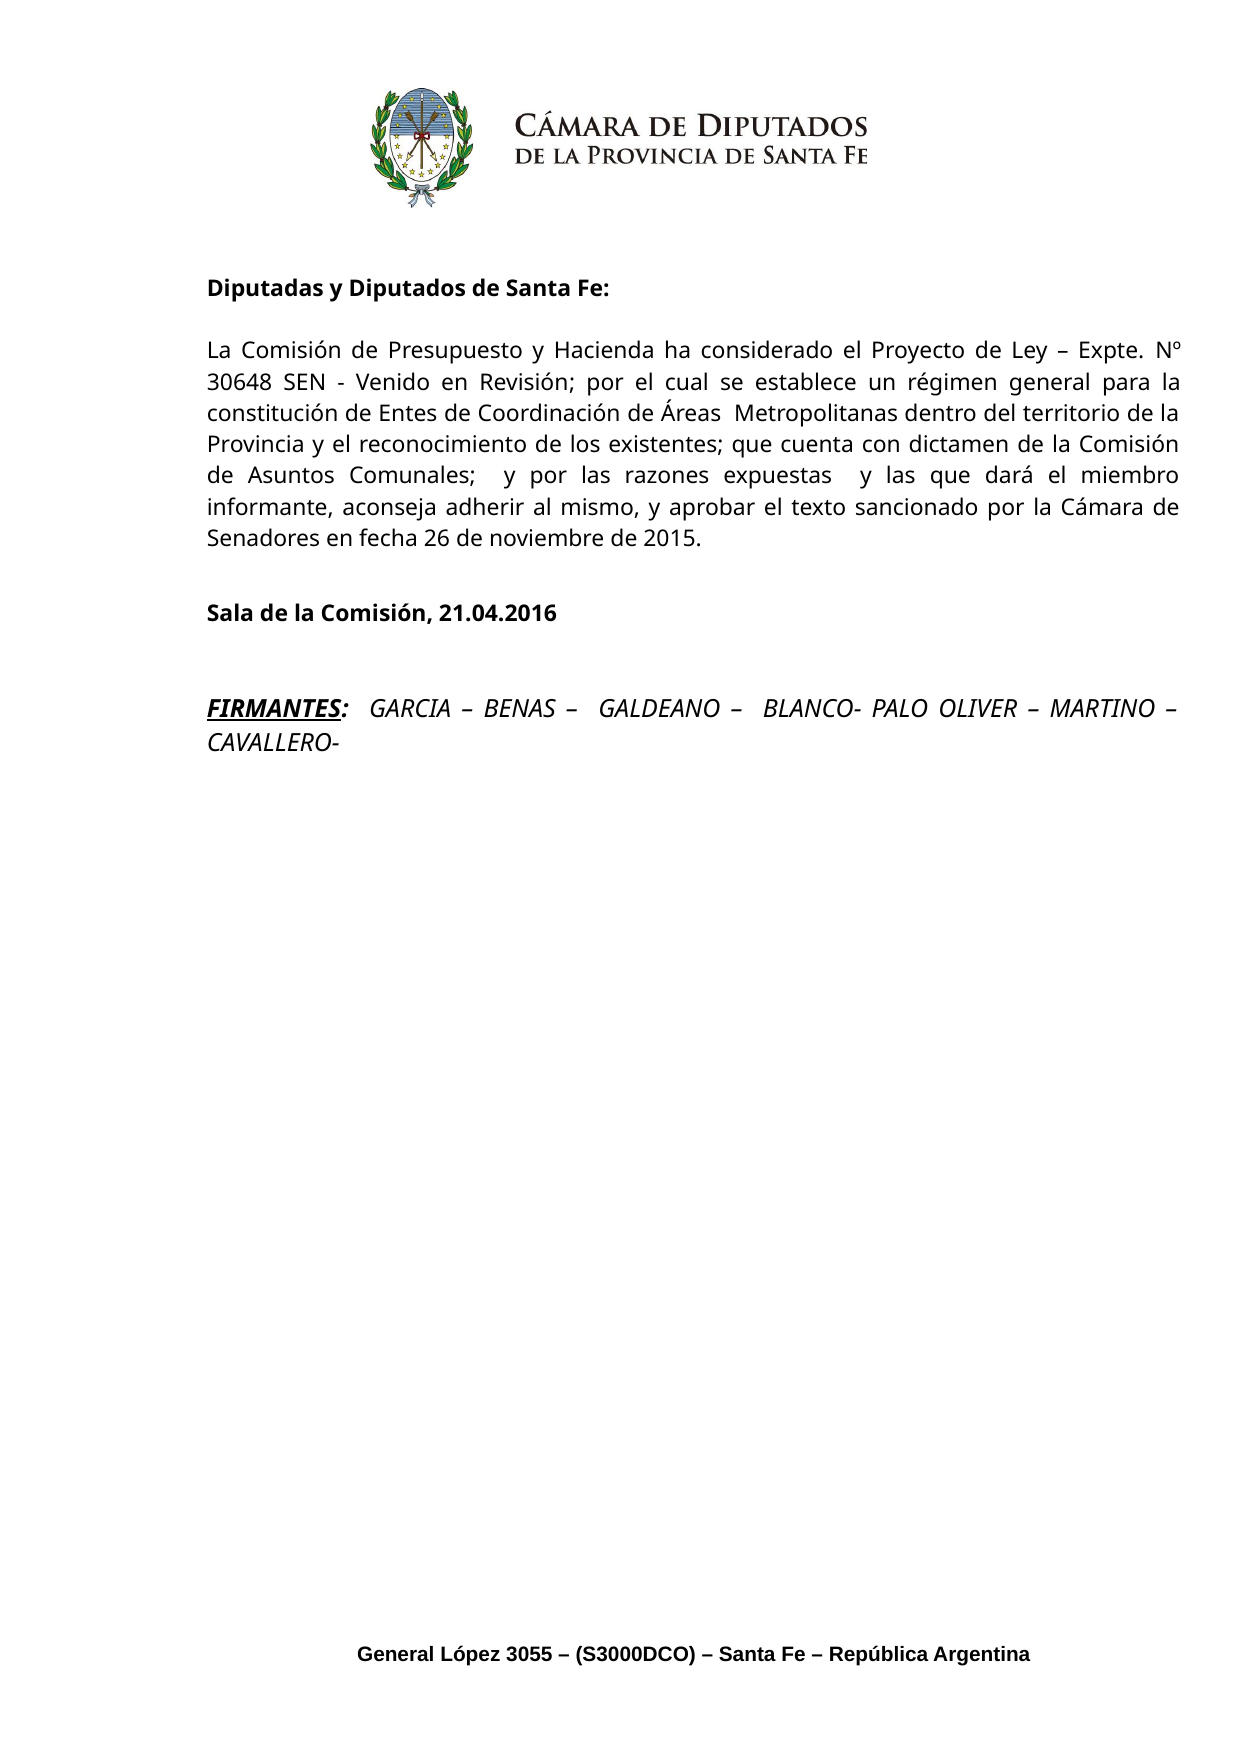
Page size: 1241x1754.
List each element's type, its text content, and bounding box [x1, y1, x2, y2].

text FIRMANTES: GARCIA – BENAS – GALDEANO – BLANCO- PALO OLIVER – MARTINO – CAVALLERO- [207, 690, 1181, 758]
text Sala de la Comisión, 21.04.2016 [207, 597, 1181, 628]
text La Comisión de Presupuesto y Hacienda ha considerado el Proyecto de Ley – Expte. Nº 30648 SEN - Venido en Revisión; por el cual se establece un régimen general para la constitución de Entes de Coordinación de Áreas Metropolitanas dentro del territorio de la Provincia y el reconocimiento de los existentes; que cuenta con dictamen de la Comisión de Asuntos Comunales; y por las razones expuestas y las que dará el miembro informante, aconseja adherir al mismo, y aprobar el texto sancionado por la Cámara de Senadores en fecha 26 de noviembre de 2015. [207, 334, 1181, 553]
text Diputadas y Diputados de Santa Fe: [207, 272, 1181, 303]
picture [370, 88, 868, 212]
